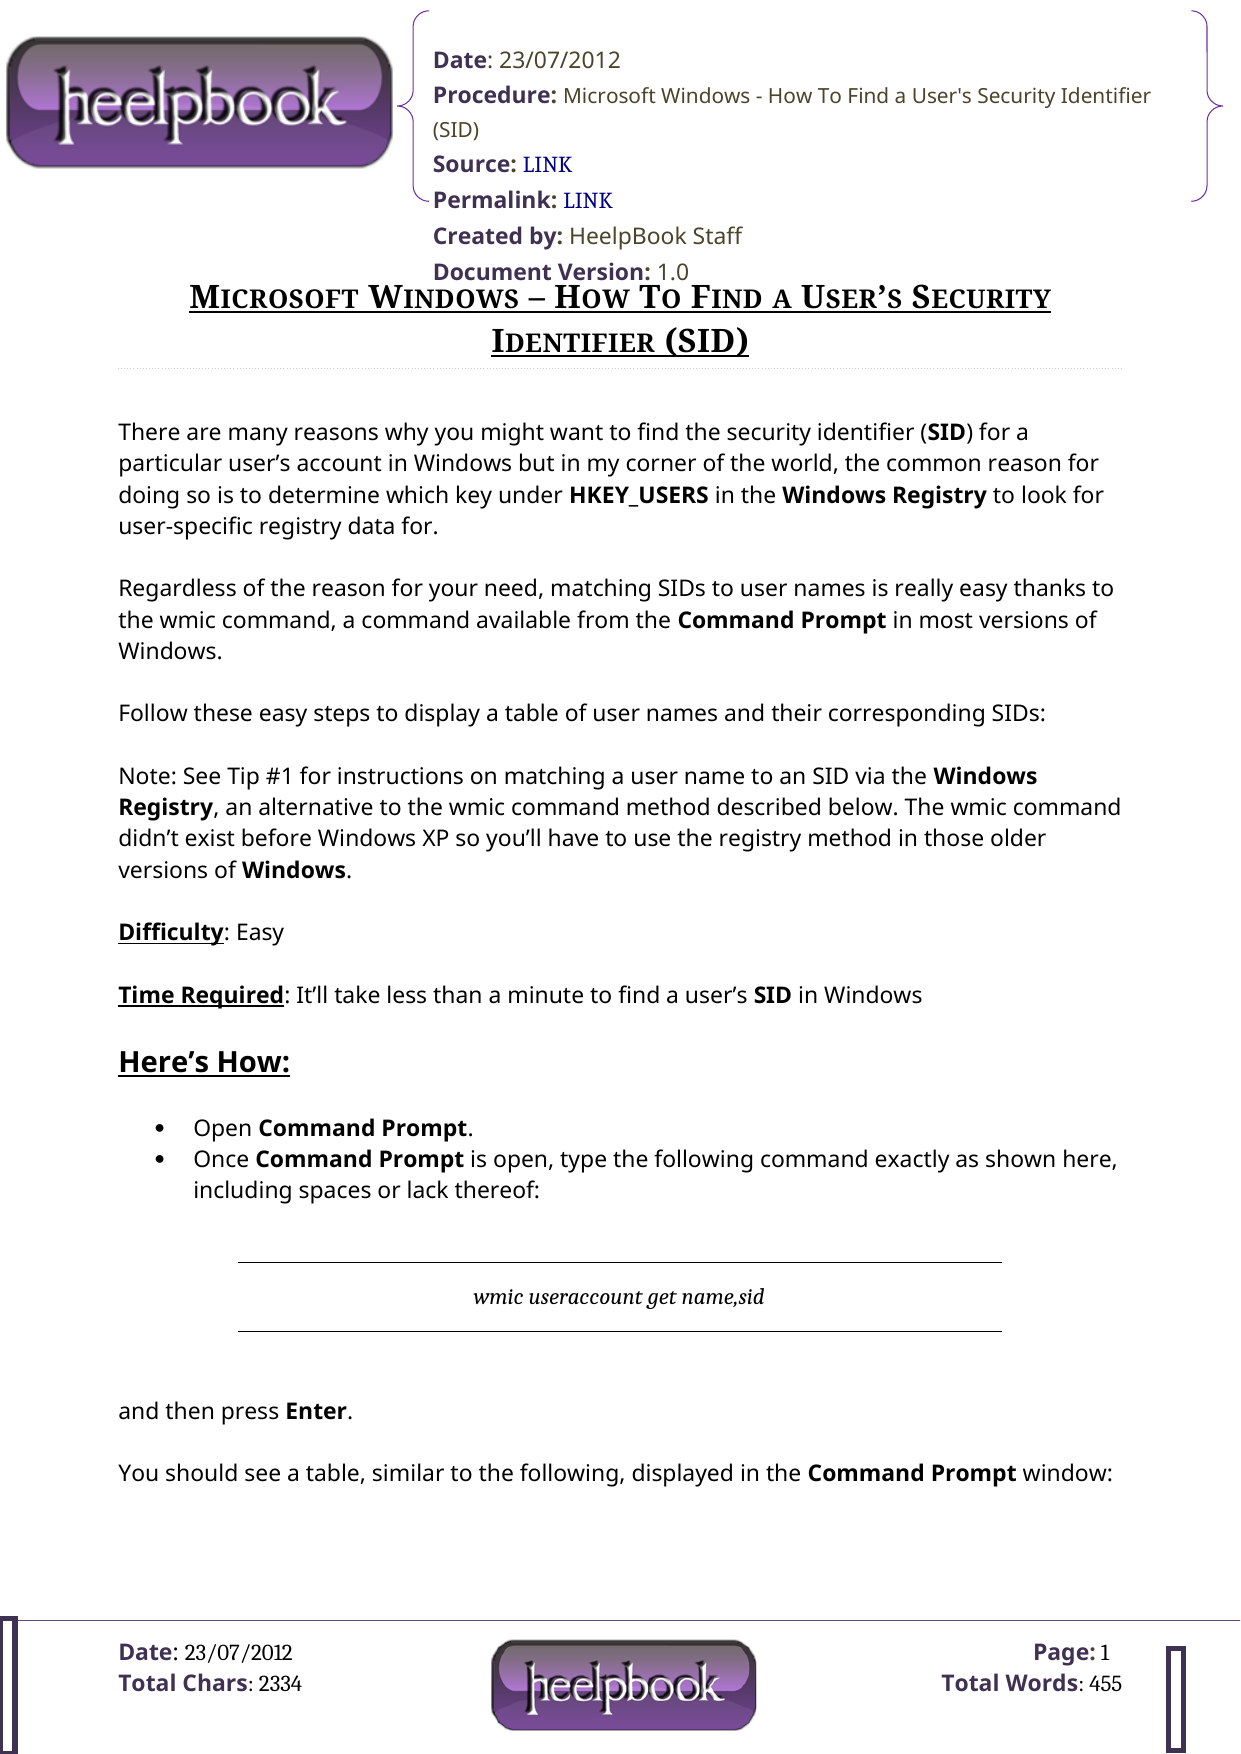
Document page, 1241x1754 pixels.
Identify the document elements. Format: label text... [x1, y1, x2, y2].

text Here’s How: [118, 1041, 1122, 1081]
text Regardless of the reason for your need, matching SIDs to user names is really easy thanks to the wmic command, a command available from the Command Prompt in most versions of Windows. [118, 572, 1122, 666]
text You should see a table, similar to the following, displayed in the Command Prompt window: [118, 1457, 1122, 1489]
text Note: See Tip #1 for instructions on matching a user name to an SID via the Windows Registry, an alternative to the wmic command method described below. The wmic command didn’t exist before Windows XP so you’ll have to use the registry method in those older versions of Windows. [118, 760, 1122, 885]
subtitle Microsoft Windows – How To Find a User’s Security Identifier (SID) [118, 274, 1122, 369]
text Follow these easy steps to display a table of user names and their corresponding SIDs: [118, 697, 1122, 728]
text wmic useraccount get name,sid [238, 1263, 1002, 1331]
text Time Required: It’ll take less than a minute to find a user’s SID in Windows [118, 978, 1122, 1010]
text and then press Enter. [118, 1395, 1122, 1426]
text There are many reasons why you might want to find the security identifier (SID) for a particular user’s account in Windows but in my corner of the world, the common reason for doing so is to determine which key under HKEY_USERS in the Windows Registry to look for user-specific registry data for. [118, 416, 1122, 541]
list Once Command Prompt is open, type the following command exactly as shown here, including spaces or lack thereof: [156, 1143, 1122, 1206]
list Open Command Prompt. [156, 1112, 1122, 1143]
text Difficulty: Easy [118, 916, 1122, 947]
